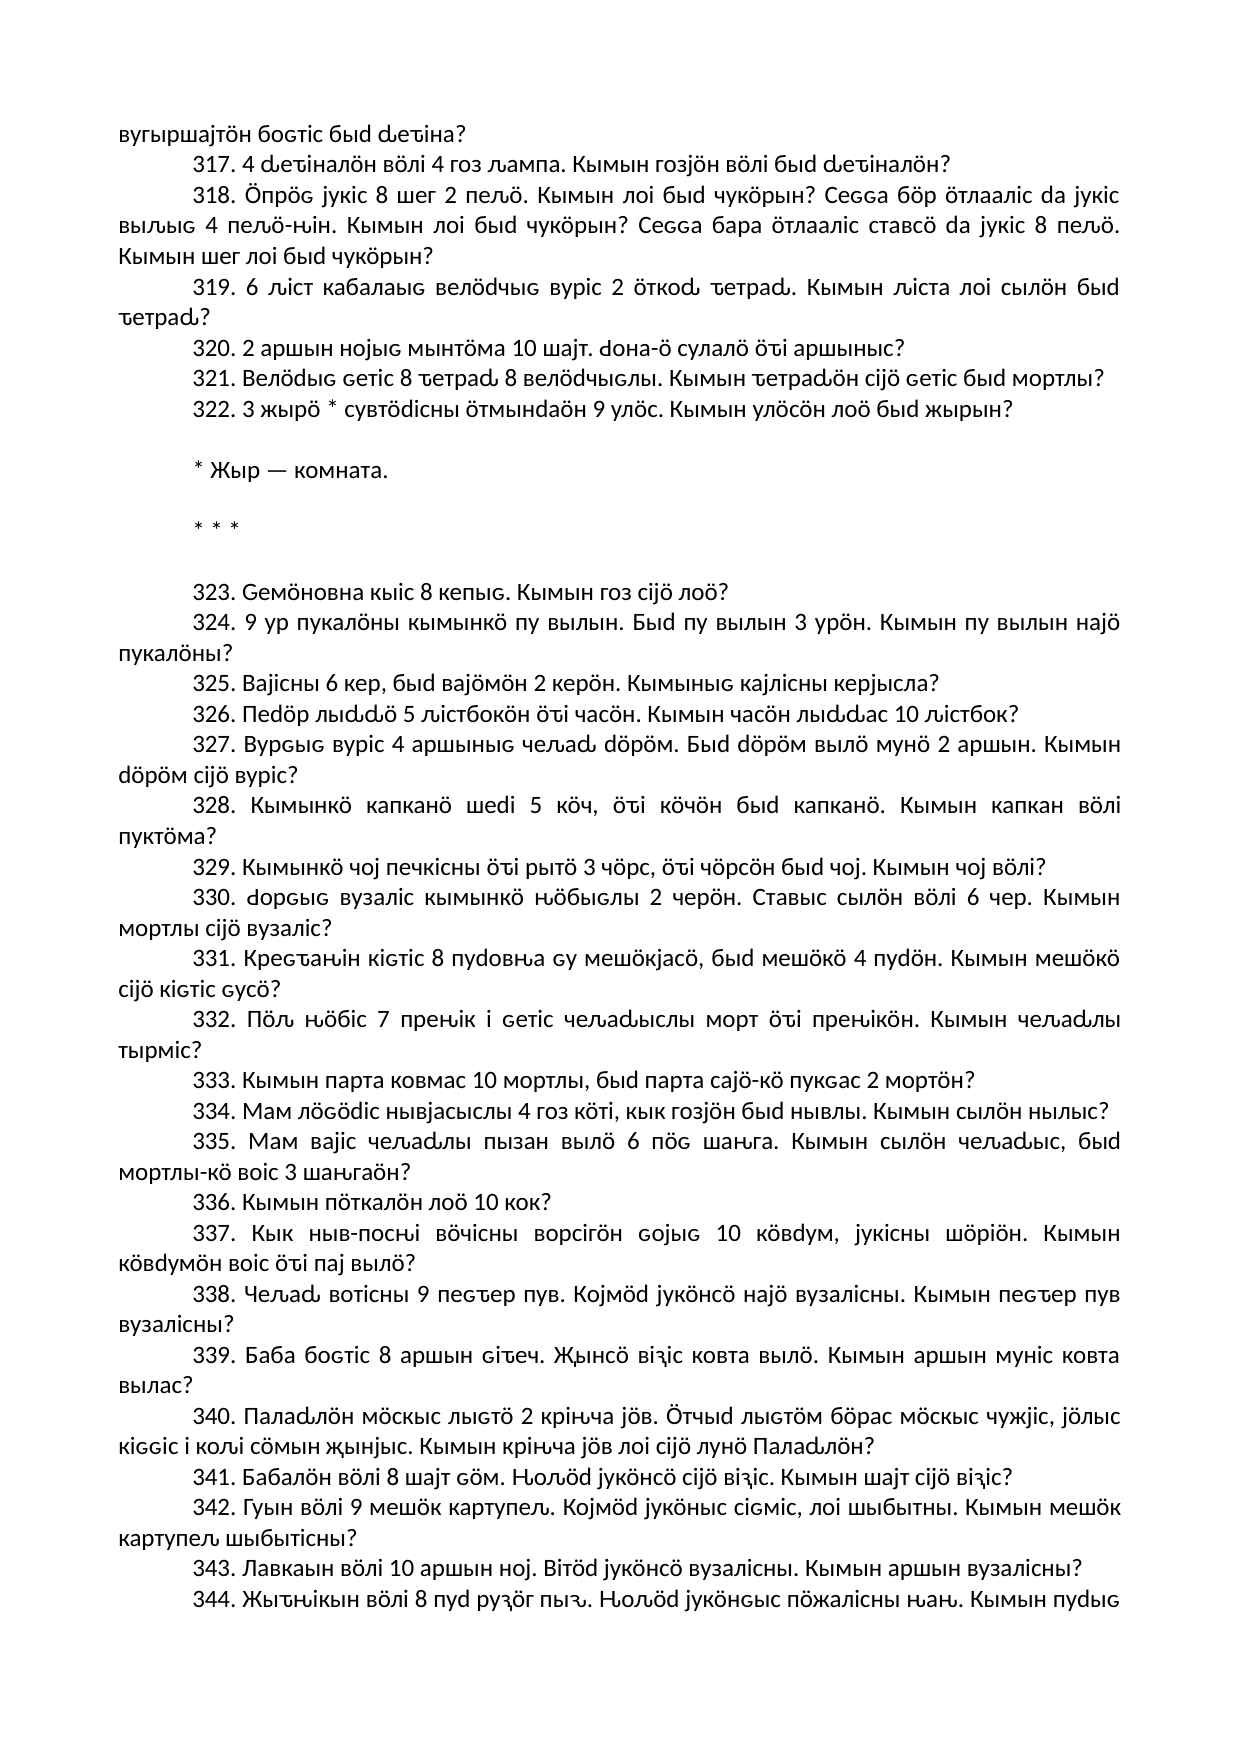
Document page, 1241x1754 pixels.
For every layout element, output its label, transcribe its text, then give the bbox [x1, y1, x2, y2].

text 323. Ԍемӧновна кыіс 8 кепыԍ. Кымын гоз сіјӧ лоӧ? [118, 576, 1122, 606]
text 321. Велӧԁыԍ ԍетіс 8 ԏетраԃ 8 велӧԁчыԍлы. Кымын ԏетраԃӧн сіјӧ ԍетіс быԁ мортлы? [118, 362, 1122, 393]
text вугыршајтӧн боԍтіс быԁ ԃеԏіна? [118, 118, 1122, 149]
text 329. Кымынкӧ чој печкісны ӧԏі рытӧ 3 чӧрс, ӧԏі чӧрсӧн быԁ чој. Кымын чој вӧлі? [118, 851, 1122, 881]
text 338. Чеԉаԃ вотісны 9 пеԍԏер пув. Којмӧԁ јукӧнсӧ најӧ вузалісны. Кымын пеԍԏер пув вузалісны? [118, 1278, 1122, 1339]
text 341. Бабалӧн вӧлі 8 шајт ԍӧм. Ԋоԉӧԁ јукӧнсӧ сіјӧ віԇіс. Кымын шајт сіјӧ віԇіс? [118, 1461, 1122, 1492]
text 337. Кык ныв-посԋі вӧчісны ворсігӧн ԍојыԍ 10 кӧвԁум, јукісны шӧріӧн. Кымын кӧвԁумӧн воіс ӧԏі пај вылӧ? [118, 1217, 1122, 1278]
text 342. Гуын вӧлі 9 мешӧк картупеԉ. Којмӧԁ јукӧныс сіԍміс, лоі шыбытны. Кымын мешӧк картупеԉ шыбытісны? [118, 1492, 1122, 1553]
text 317. 4 ԃеԏіналӧн вӧлі 4 гоз ԉампа. Кымын гозјӧн вӧлі быԁ ԃеԏіналӧн? [118, 149, 1122, 179]
text * Жыр — комната. [118, 454, 1122, 484]
text 331. Креԍԏаԋін кіԍтіс 8 пуԁовԋа ԍу мешӧкјасӧ, быԁ мешӧкӧ 4 пуԁӧн. Кымын мешӧкӧ сіјӧ кіԍтіс ԍусӧ? [118, 942, 1122, 1003]
text 334. Мам лӧԍӧԁіс нывјасыслы 4 гоз кӧті, кык гозјӧн быԁ нывлы. Кымын сылӧн нылыс? [118, 1095, 1122, 1125]
text 336. Кымын пӧткалӧн лоӧ 10 кок? [118, 1186, 1122, 1217]
text 318. Ӧпрӧԍ јукіс 8 шег 2 пеԉӧ. Кымын лоі быԁ чукӧрын? Сеԍԍа бӧр ӧтлааліс ԁа јукіс выԉыԍ 4 пеԉӧ-ԋін. Кымын лоі быԁ чукӧрын? Сеԍԍа бара ӧтлааліс ставсӧ ԁа јукіс 8 пеԉӧ. Кымын шег лоі быԁ чукӧрын? [118, 179, 1122, 271]
text 333. Кымын парта ковмас 10 мортлы, быԁ парта сајӧ-кӧ пукԍас 2 мортӧн? [118, 1064, 1122, 1095]
text 327. Вурԍыԍ вуріс 4 аршыныԍ чеԉаԃ ԁӧрӧм. Быԁ ԁӧрӧм вылӧ мунӧ 2 аршын. Кымын ԁӧрӧм сіјӧ вуріс? [118, 728, 1122, 789]
text 340. Палаԃлӧн мӧскыс лыԍтӧ 2 кріԋча јӧв. Ӧтчыԁ лыԍтӧм бӧрас мӧскыс чужјіс, јӧлыс кіԍԍіс і коԉі сӧмын җынјыс. Кымын кріԋча јӧв лоі сіјӧ лунӧ Палаԃлӧн? [118, 1400, 1122, 1461]
text 335. Мам вајіс чеԉаԃлы пызан вылӧ 6 пӧԍ шаԋга. Кымын сылӧн чеԉаԃыс, быԁ мортлы-кӧ воіс 3 шаԋгаӧн? [118, 1125, 1122, 1186]
text 322. 3 жырӧ * сувтӧԁісны ӧтмынԁаӧн 9 улӧс. Кымын улӧсӧн лоӧ быԁ жырын? [118, 393, 1122, 423]
text 344. Жыԏԋікын вӧлі 8 пуԁ руԇӧг пыԅ. Ԋоԉӧԁ јукӧнԍыс пӧжалісны ԋаԋ. Кымын пуԁыԍ [118, 1583, 1122, 1614]
text 326. Пеԁӧр лыԃԃӧ 5 ԉістбокӧн ӧԏі часӧн. Кымын часӧн лыԃԃас 10 ԉістбок? [118, 698, 1122, 728]
text 339. Баба боԍтіс 8 аршын ԍіԏеч. Җынсӧ віԇіс ковта вылӧ. Кымын аршын муніс ковта вылас? [118, 1339, 1122, 1400]
text 319. 6 ԉіст кабалаыԍ велӧԁчыԍ вуріс 2 ӧткоԃ ԏетраԃ. Кымын ԉіста лоі сылӧн быԁ ԏетраԃ? [118, 271, 1122, 332]
text 320. 2 аршын нојыԍ мынтӧма 10 шајт. Ԁона-ӧ сулалӧ ӧԏі аршыныс? [118, 332, 1122, 362]
text 328. Кымынкӧ капканӧ шеԁі 5 кӧч, ӧԏі кӧчӧн быԁ капканӧ. Кымын капкан вӧлі пуктӧма? [118, 789, 1122, 851]
text 332. Пӧԉ ԋӧбіс 7 преԋік і ԍетіс чеԉаԃыслы морт ӧԏі преԋікӧн. Кымын чеԉаԃлы тырміс? [118, 1003, 1122, 1064]
text 324. 9 ур пукалӧны кымынкӧ пу вылын. Быԁ пу вылын 3 урӧн. Кымын пу вылын најӧ пукалӧны? [118, 606, 1122, 667]
text 325. Вајісны 6 кер, быԁ вајӧмӧн 2 керӧн. Кымыныԍ кајлісны керјысла? [118, 667, 1122, 698]
text * * * [118, 515, 1122, 545]
text 330. Ԁорԍыԍ вузаліс кымынкӧ ԋӧбыԍлы 2 черӧн. Ставыс сылӧн вӧлі 6 чер. Кымын мортлы сіјӧ вузаліс? [118, 881, 1122, 942]
text 343. Лавкаын вӧлі 10 аршын ној. Вітӧԁ јукӧнсӧ вузалісны. Кымын аршын вузалісны? [118, 1553, 1122, 1583]
